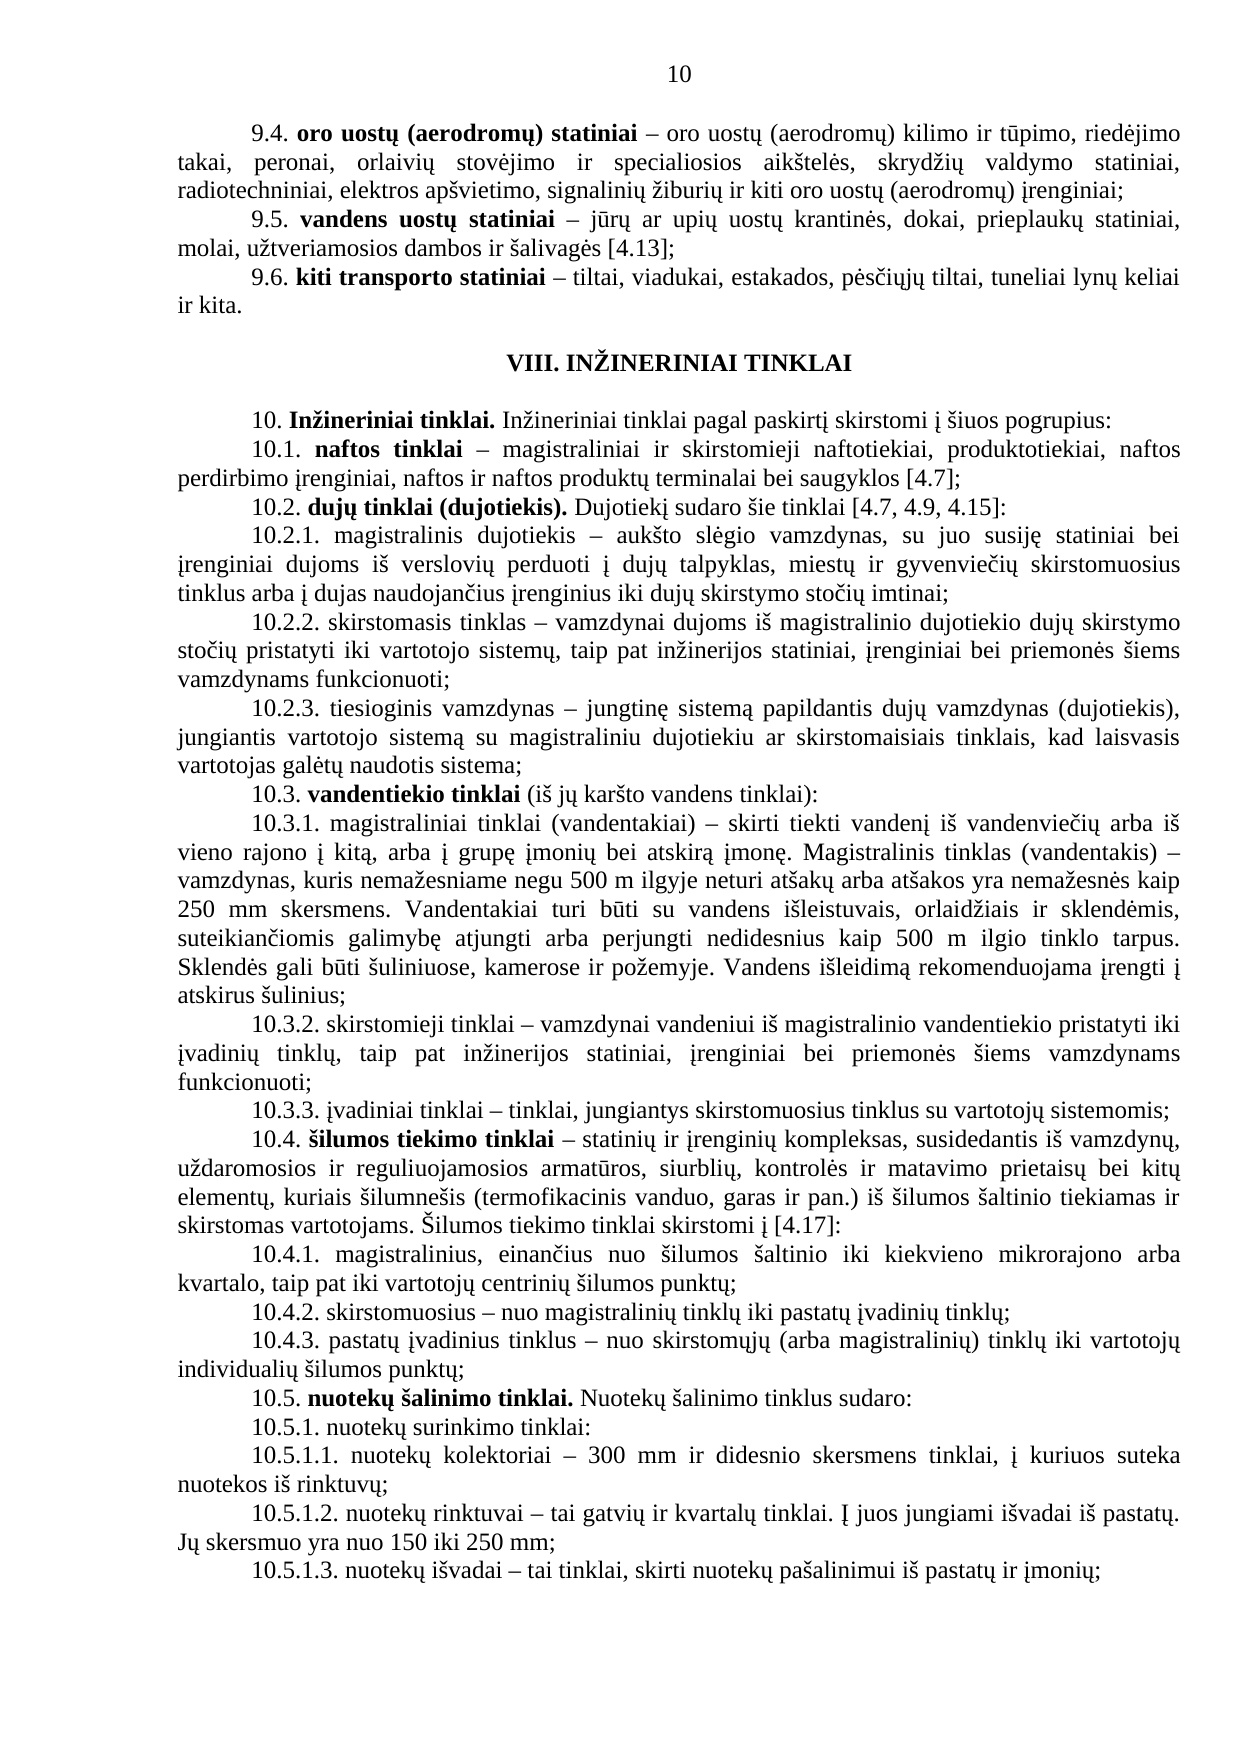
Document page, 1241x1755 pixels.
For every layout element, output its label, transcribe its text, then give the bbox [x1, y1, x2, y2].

text 10.5.1.2. nuotekų rinktuvai – tai gatvių ir kvartalų tinklai. Į juos jungiami išvadai iš pastatų. Jų skersmuo yra nuo 150 iki 250 mm; [177, 1498, 1181, 1556]
text 10.4. šilumos tiekimo tinklai – statinių ir įrenginių kompleksas, susidedantis iš vamzdynų, uždaromosios ir reguliuojamosios armatūros, siurblių, kontrolės ir matavimo prietaisų bei kitų elementų, kuriais šilumnešis (termofikacinis vanduo, garas ir pan.) iš šilumos šaltinio tiekiamas ir skirstomas vartotojams. Šilumos tiekimo tinklai skirstomi į [4.17]: [177, 1124, 1181, 1239]
text 10.2.1. magistralinis dujotiekis – aukšto slėgio vamzdynas, su juo susiję statiniai bei įrenginiai dujoms iš verslovių perduoti į dujų talpyklas, miestų ir gyvenviečių skirstomuosius tinklus arba į dujas naudojančius įrenginius iki dujų skirstymo stočių imtinai; [177, 521, 1181, 607]
text 10.1. naftos tinklai – magistraliniai ir skirstomieji naftotiekiai, produktotiekiai, naftos perdirbimo įrenginiai, naftos ir naftos produktų terminalai bei saugyklos [4.7]; [177, 434, 1181, 492]
text 10.5.1.3. nuotekų išvadai – tai tinklai, skirti nuotekų pašalinimui iš pastatų ir įmonių; [177, 1556, 1181, 1584]
text 10.4.2. skirstomuosius – nuo magistralinių tinklų iki pastatų įvadinių tinklų; [177, 1297, 1181, 1326]
text 10.3. vandentiekio tinklai (iš jų karšto vandens tinklai): [177, 779, 1181, 808]
text 10.2.3. tiesioginis vamzdynas – jungtinę sistemą papildantis dujų vamzdynas (dujotiekis), jungiantis vartotojo sistemą su magistraliniu dujotiekiu ar skirstomaisiais tinklais, kad laisvasis vartotojas galėtų naudotis sistema; [177, 693, 1181, 779]
text 10. Inžineriniai tinklai. Inžineriniai tinklai pagal paskirtį skirstomi į šiuos pogrupius: [177, 406, 1181, 434]
text 9.6. kiti transporto statiniai – tiltai, viadukai, estakados, pėsčiųjų tiltai, tuneliai lynų keliai ir kita. [177, 262, 1181, 319]
text 10.5.1.1. nuotekų kolektoriai – 300 mm ir didesnio skersmens tinklai, į kuriuos suteka nuotekos iš rinktuvų; [177, 1441, 1181, 1498]
text 10.3.1. magistraliniai tinklai (vandentakiai) – skirti tiekti vandenį iš vandenviečių arba iš vieno rajono į kitą, arba į grupę įmonių bei atskirą įmonę. Magistralinis tinklas (vandentakis) – vamzdynas, kuris nemažesniame negu 500 m ilgyje neturi atšakų arba atšakos yra nemažesnės kaip 250 mm skersmens. Vandentakiai turi būti su vandens išleistuvais, orlaidžiais ir sklendėmis, suteikiančiomis galimybę atjungti arba perjungti nedidesnius kaip 500 m ilgio tinklo tarpus. Sklendės gali būti šuliniuose, kamerose ir požemyje. Vandens išleidimą rekomenduojama įrengti į atskirus šulinius; [177, 808, 1181, 1009]
text 10.2. dujų tinklai (dujotiekis). Dujotiekį sudaro šie tinklai [4.7, 4.9, 4.15]: [177, 492, 1181, 521]
text 9.4. oro uostų (aerodromų) statiniai – oro uostų (aerodromų) kilimo ir tūpimo, riedėjimo takai, peronai, orlaivių stovėjimo ir specialiosios aikštelės, skrydžių valdymo statiniai, radiotechniniai, elektros apšvietimo, signalinių žiburių ir kiti oro uostų (aerodromų) įrenginiai; [177, 118, 1181, 204]
text 9.5. vandens uostų statiniai – jūrų ar upių uostų krantinės, dokai, prieplaukų statiniai, molai, užtveriamosios dambos ir šalivagės [4.13]; [177, 204, 1181, 262]
text VIII. INŽINERINIAI TINKLAI [177, 348, 1181, 377]
text 10.5.1. nuotekų surinkimo tinklai: [177, 1412, 1181, 1441]
text 10.5. nuotekų šalinimo tinklai. Nuotekų šalinimo tinklus sudaro: [177, 1383, 1181, 1412]
text 10.3.2. skirstomieji tinklai – vamzdynai vandeniui iš magistralinio vandentiekio pristatyti iki įvadinių tinklų, taip pat inžinerijos statiniai, įrenginiai bei priemonės šiems vamzdynams funkcionuoti; [177, 1009, 1181, 1096]
text 10.4.1. magistralinius, einančius nuo šilumos šaltinio iki kiekvieno mikrorajono arba kvartalo, taip pat iki vartotojų centrinių šilumos punktų; [177, 1239, 1181, 1297]
text 10.4.3. pastatų įvadinius tinklus – nuo skirstomųjų (arba magistralinių) tinklų iki vartotojų individualių šilumos punktų; [177, 1326, 1181, 1383]
text 10.2.2. skirstomasis tinklas – vamzdynai dujoms iš magistralinio dujotiekio dujų skirstymo stočių pristatyti iki vartotojo sistemų, taip pat inžinerijos statiniai, įrenginiai bei priemonės šiems vamzdynams funkcionuoti; [177, 607, 1181, 693]
text 10.3.3. įvadiniai tinklai – tinklai, jungiantys skirstomuosius tinklus su vartotojų sistemomis; [177, 1096, 1181, 1124]
